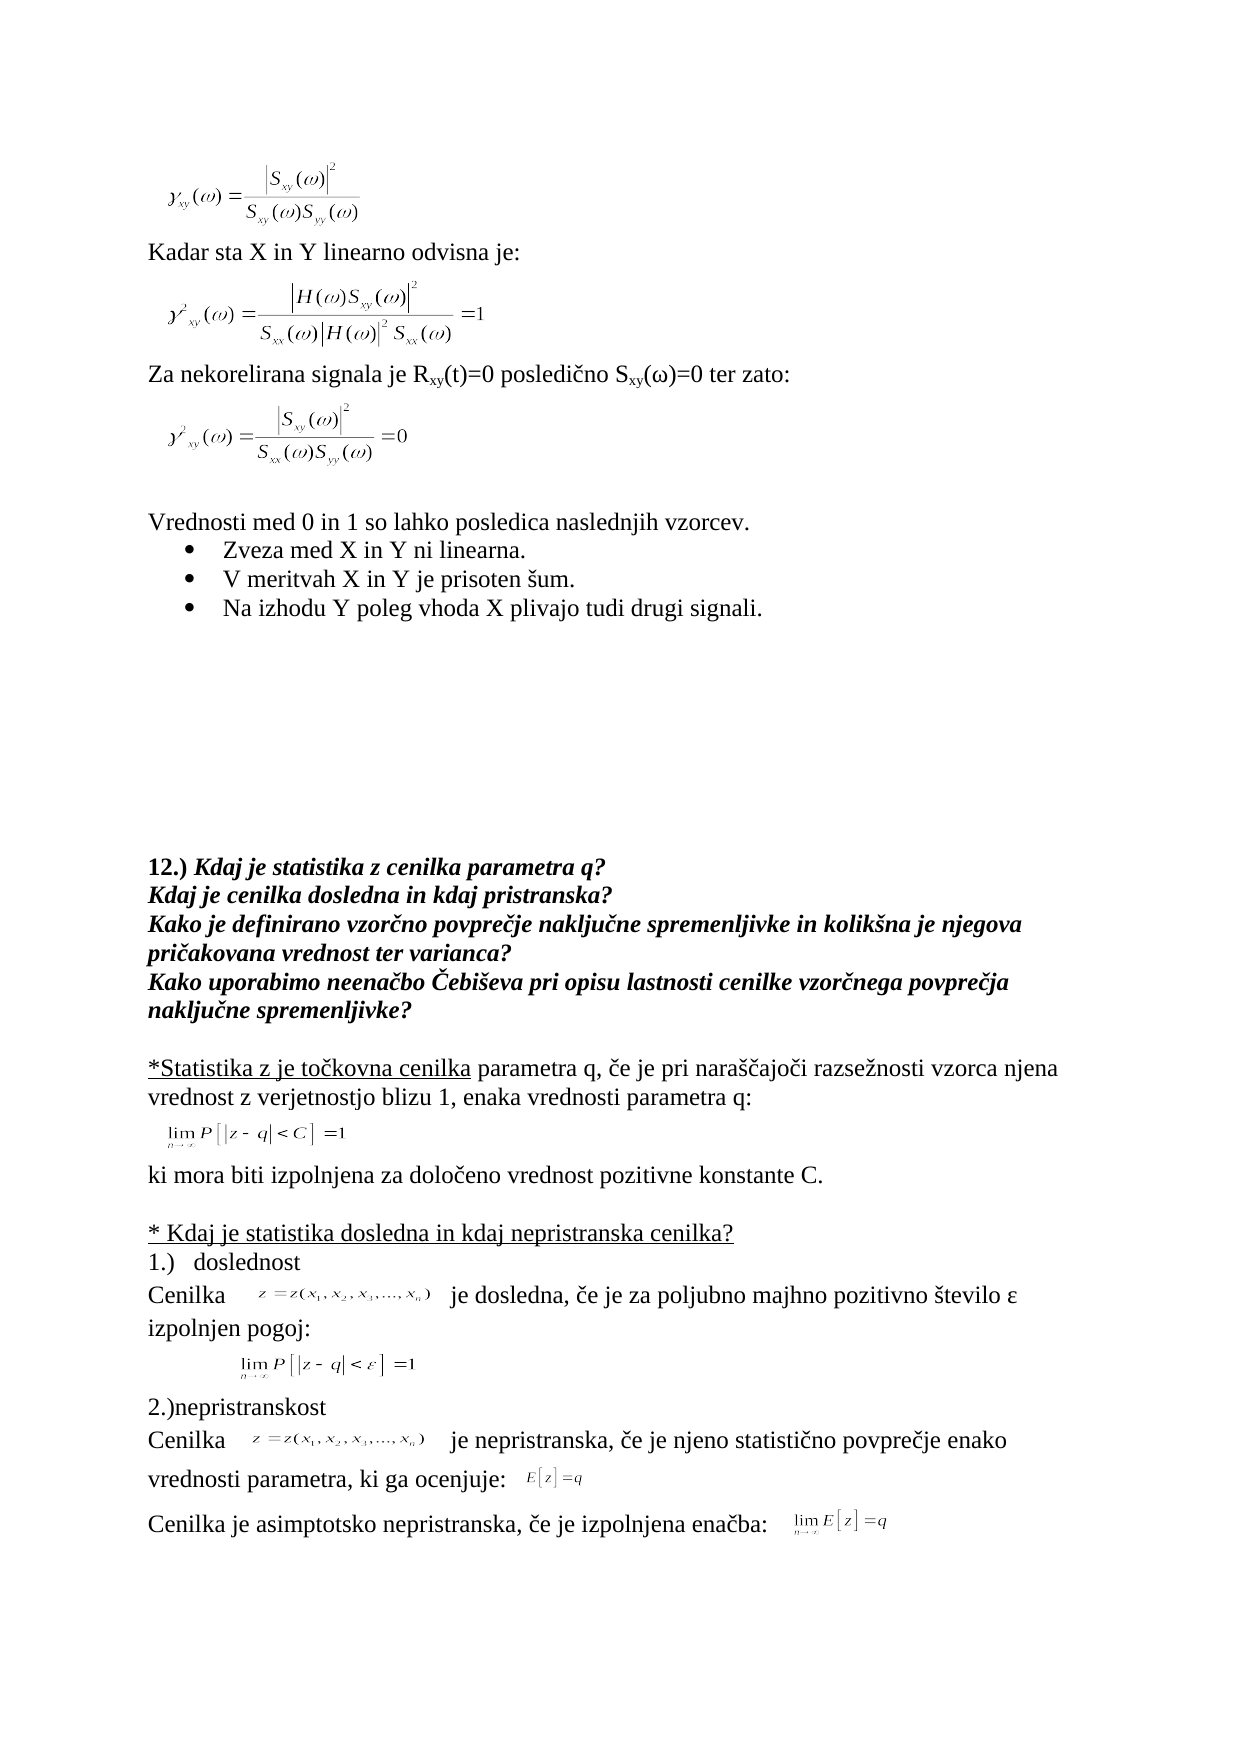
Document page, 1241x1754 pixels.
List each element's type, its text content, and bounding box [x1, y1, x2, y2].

text 12.) Kdaj je statistika z cenilka parametra q? [148, 852, 1093, 880]
text * Kdaj je statistika dosledna in kdaj nepristranska cenilka? [148, 1218, 1093, 1247]
text 1.) doslednost [148, 1247, 1093, 1275]
list Na izhodu Y poleg vhoda X plivajo tudi drugi signali. [185, 593, 1093, 622]
text Cenilka je asimptotsko nepristranska, če je izpolnjena enačba: [148, 1499, 1093, 1547]
text *Statistika z je točkovna cenilka parametra q, če je pri naraščajoči razsežnosti vzorca njena vrednost z verjetnostjo blizu 1, enaka vrednosti parametra q: [148, 1053, 1093, 1110]
text Kdaj je cenilka dosledna in kdaj pristranska? [148, 880, 1093, 909]
text Cenilka je dosledna, če je za poljubno majhno pozitivno število ε izpolnjen pogoj: [148, 1275, 1093, 1342]
text Za nekorelirana signala je Rxy(t)=0 posledično Sxy(ω)=0 ter zato: [148, 359, 1093, 388]
text ki mora biti izpolnjena za določeno vrednost pozitivne konstante C. [148, 1160, 1093, 1189]
text Kadar sta X in Y linearno odvisna je: [148, 237, 1093, 266]
text Kako je definirano vzorčno povprečje naključne spremenljivke in kolikšna je njegova pričakovana vrednost ter varianca? [148, 909, 1093, 967]
text Vrednosti med 0 in 1 so lahko posledica naslednjih vzorcev. [148, 507, 1093, 535]
list Zveza med X in Y ni linearna. [185, 535, 1093, 564]
list V meritvah X in Y je prisoten šum. [185, 564, 1093, 593]
text Cenilka je nepristranska, če je njeno statistično povprečje enako vrednosti parametra, ki ga ocenjuje: [148, 1420, 1093, 1499]
text Kako uporabimo neenačbo Čebiševa pri opisu lastnosti cenilke vzorčnega povprečja naključne spremenljivke? [148, 967, 1093, 1024]
text 2.)nepristranskost [148, 1392, 1093, 1420]
